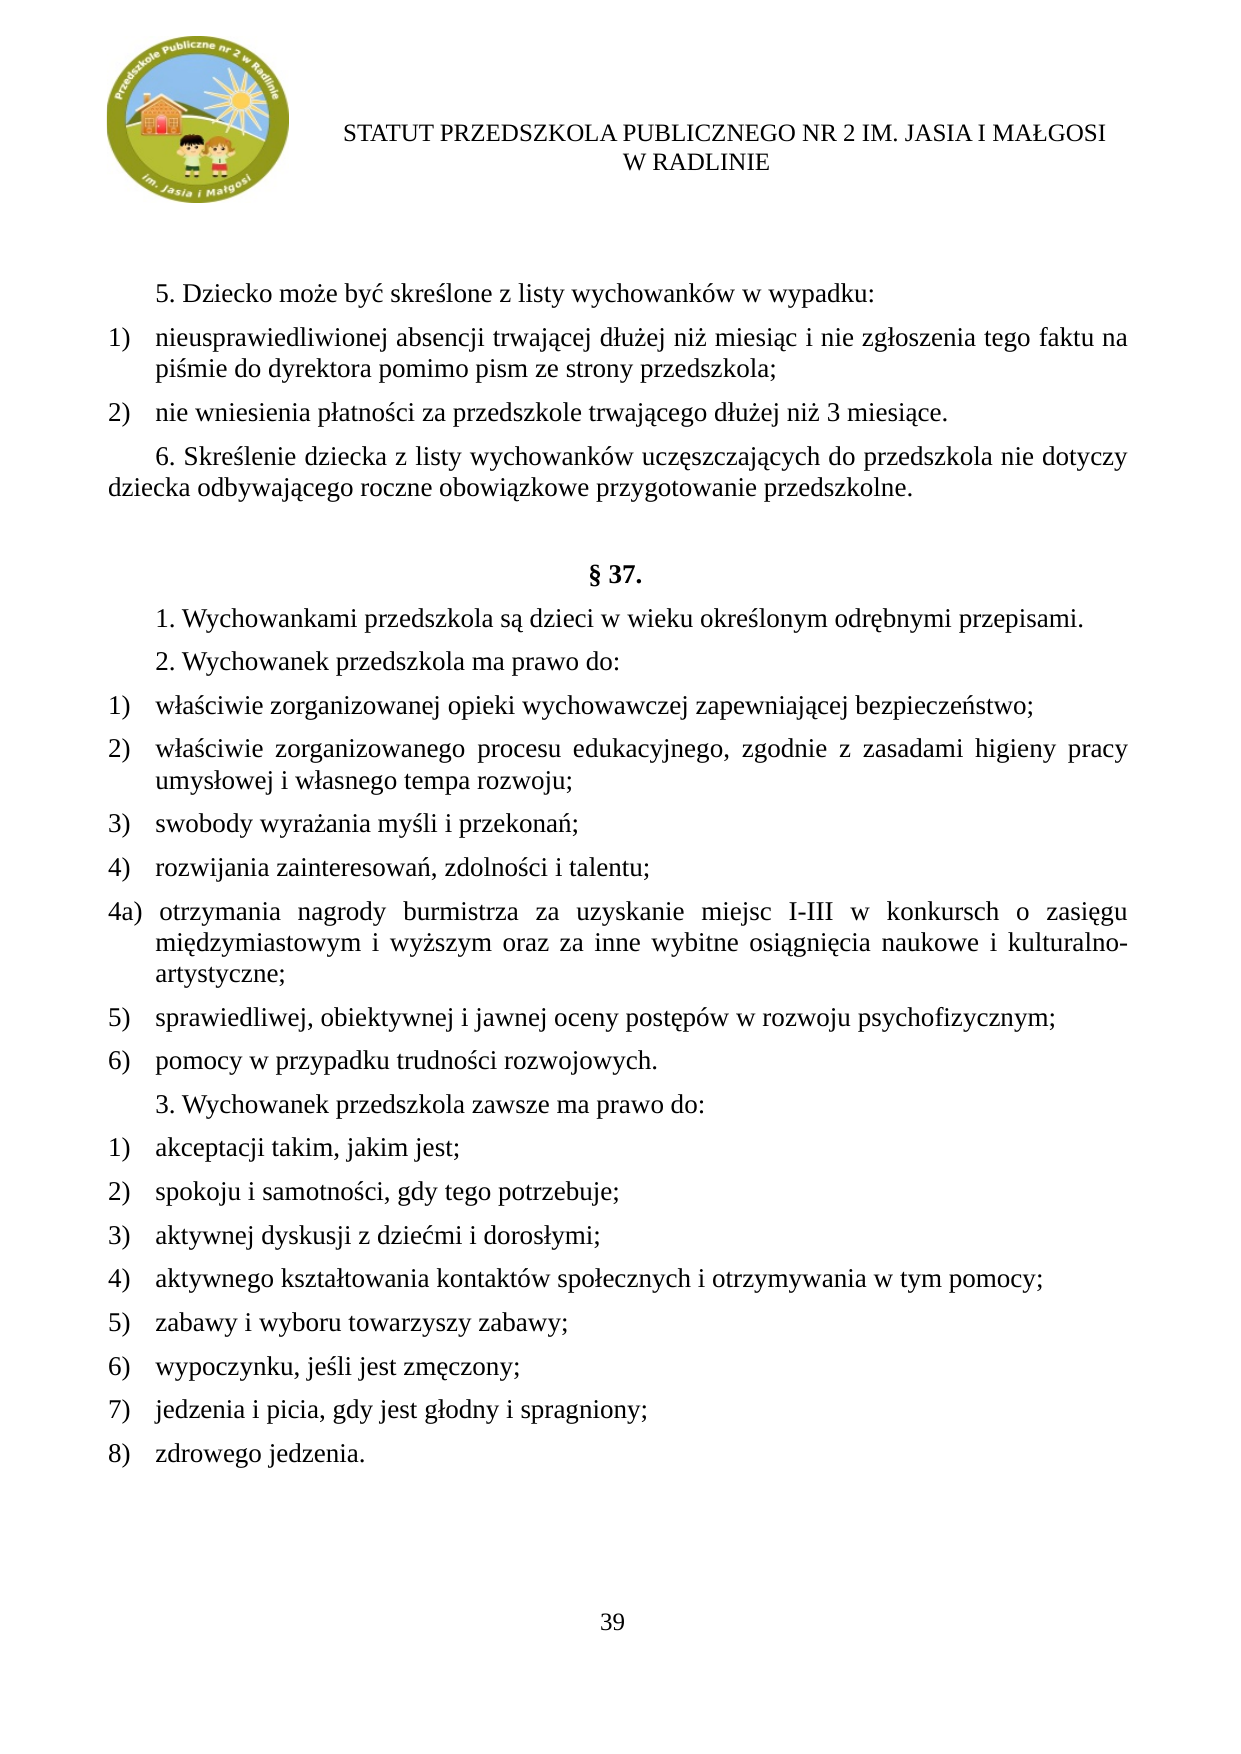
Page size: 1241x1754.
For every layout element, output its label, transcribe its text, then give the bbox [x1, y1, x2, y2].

text 1. Wychowankami przedszkola są dzieci w wieku określonym odrębnymi przepisami. [108, 602, 1129, 633]
list 3. Wychowanek przedszkola zawsze ma prawo do: [108, 1088, 1129, 1119]
list nie wniesienia płatności za przedszkole trwającego dłużej niż 3 miesiące. [108, 396, 1129, 427]
list nieusprawiedliwionej absencji trwającej dłużej niż miesiąc i nie zgłoszenia tego faktu na piśmie do dyrektora pomimo pism ze strony przedszkola; [108, 321, 1129, 383]
list zabawy i wyboru towarzyszy zabawy; [108, 1306, 1129, 1337]
list aktywnego kształtowania kontaktów społecznych i otrzymywania w tym pomocy; [108, 1262, 1129, 1294]
list jedzenia i picia, gdy jest głodny i spragniony; [108, 1393, 1129, 1424]
text 2. Wychowanek przedszkola ma prawo do: [108, 645, 1129, 676]
list sprawiedliwej, obiektywnej i jawnej oceny postępów w rozwoju psychofizycznym; [108, 1001, 1129, 1032]
picture [106, 36, 289, 203]
list aktywnej dyskusji z dziećmi i dorosłymi; [108, 1219, 1129, 1250]
text 1) właściwie zorganizowanej opieki wychowawczej zapewniającej bezpieczeństwo; [108, 689, 1129, 720]
text § 37. [108, 558, 1129, 589]
list 2) właściwie zorganizowanego procesu edukacyjnego, zgodnie z zasadami higieny pracy umysłowej i własnego tempa rozwoju; [108, 733, 1129, 795]
list 6. Skreślenie dziecka z listy wychowanków uczęszczających do przedszkola nie dotyczy dziecka odbywającego roczne obowiązkowe przygotowanie przedszkolne. [108, 439, 1129, 502]
list swobody wyrażania myśli i przekonań; [108, 807, 1129, 838]
list 6) pomocy w przypadku trudności rozwojowych. [108, 1044, 1129, 1075]
list 5. Dziecko może być skreślone z listy wychowanków w wypadku: [108, 277, 1129, 309]
list 8) zdrowego jedzenia. [108, 1437, 1129, 1468]
list 4a) otrzymania nagrody burmistrza za uzyskanie miejsc I-III w konkursch o zasięgu międzymiastowym i wyższym oraz za inne wybitne osiągnięcia naukowe i kulturalno- artystyczne; [108, 895, 1129, 988]
list 1) akceptacji takim, jakim jest; [108, 1132, 1129, 1163]
list wypoczynku, jeśli jest zmęczony; [108, 1350, 1129, 1381]
list rozwijania zainteresowań, zdolności i talentu; [108, 851, 1129, 882]
list spokoju i samotności, gdy tego potrzebuje; [108, 1175, 1129, 1206]
